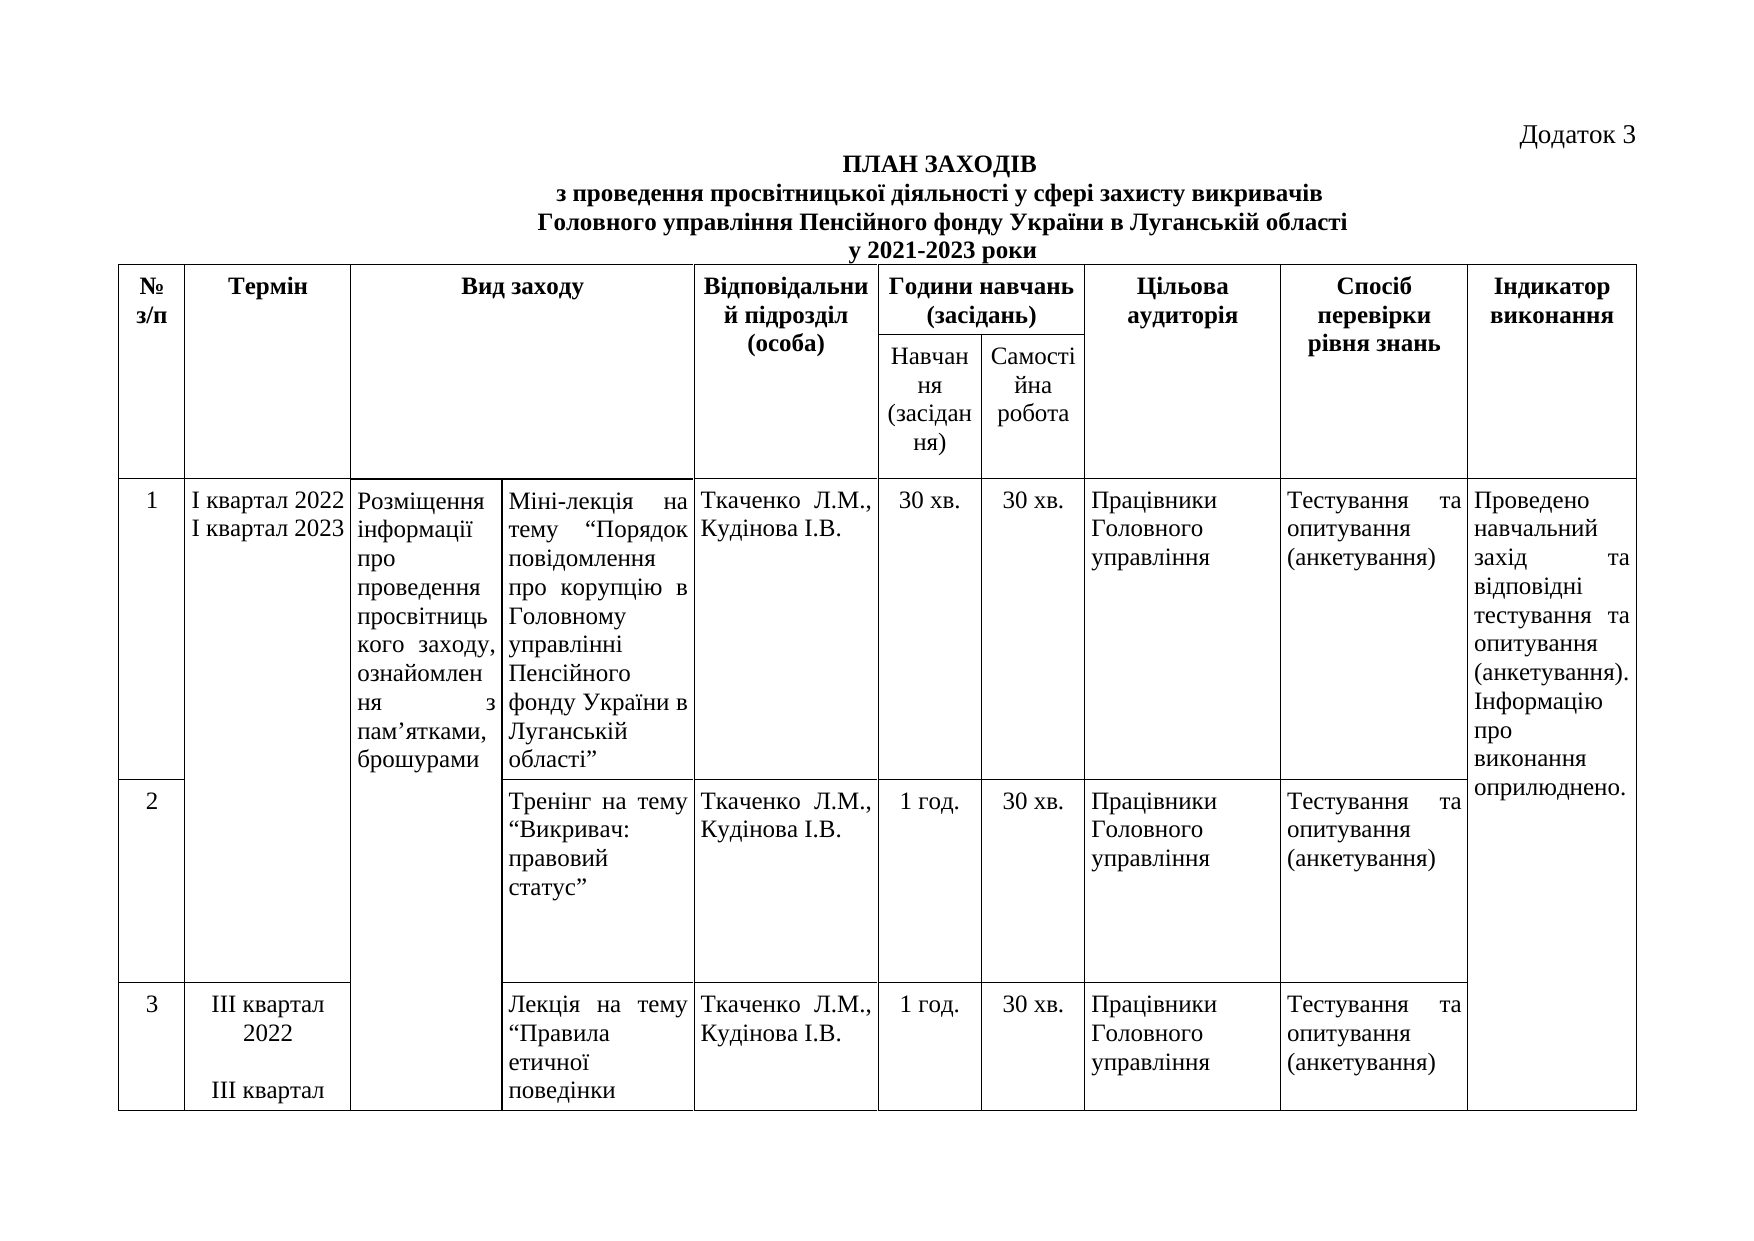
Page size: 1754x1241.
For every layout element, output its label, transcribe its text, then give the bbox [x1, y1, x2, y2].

table_cell III квартал 2022 III квартал [185, 983, 350, 1110]
table_header Індикатор виконання [1468, 265, 1636, 478]
table_cell Лекція на тему “Правила етичної поведінки [503, 983, 693, 1110]
table_cell 30 хв. [982, 479, 1084, 779]
text у 2021-2023 роки [118, 236, 1636, 264]
text Додаток 3 [118, 118, 1636, 149]
table_header Відповідальний підрозділ (особа) [695, 265, 877, 478]
table_cell 1 год. [879, 780, 981, 982]
table_cell Тестування та опитування (анкетування) [1281, 479, 1467, 779]
text Головного управління Пенсійного фонду України в Луганській області [118, 207, 1636, 236]
table_header Термін [185, 265, 350, 478]
table_cell Навчання (засідання) [879, 335, 981, 478]
table_cell Працівники Головного управління [1085, 479, 1280, 779]
table_cell Тестування та опитування (анкетування) [1281, 780, 1467, 982]
table_cell I квартал 2022 I квартал 2023 [185, 479, 350, 982]
table_cell 1 год. [879, 983, 981, 1110]
table_cell Тестування та опитування (анкетування) [1281, 983, 1467, 1110]
table_cell Міні-лекція на тему “Порядок повідомлення про корупцію в Головному управлінні Пенсійного фонду України в Луганській області” [503, 480, 693, 779]
table_cell Працівники Головного управління [1085, 983, 1280, 1110]
table_cell Розміщення інформації про проведення просвітницького заходу, ознайомлення з пам’ятками, брошурами [351, 480, 501, 1110]
text з проведення просвітницької діяльності у сфері захисту викривачів [118, 178, 1636, 207]
table_cell 3 [119, 983, 184, 1110]
table_cell 30 хв. [879, 479, 981, 779]
text ПЛАН ЗАХОДІВ [118, 149, 1636, 178]
table_header № з/п [119, 265, 184, 478]
table_cell Ткаченко Л.М., Кудінова І.В. [695, 479, 877, 779]
table_cell Проведено навчальний захід та відповідні тестування та опитування (анкетування). Інформацію про виконання оприлюднено. [1468, 479, 1636, 1110]
table_cell Тренінг на тему “Викривач: правовий статус” [503, 780, 693, 982]
table_cell Ткаченко Л.М., Кудінова І.В. [695, 983, 877, 1110]
table_header Цільова аудиторія [1085, 265, 1280, 478]
table_cell Самостійна робота [982, 335, 1084, 478]
table_cell Ткаченко Л.М., Кудінова І.В. [695, 780, 877, 982]
table_cell 1 [119, 479, 184, 779]
table_cell 30 хв. [982, 983, 1084, 1110]
table_cell 2 [119, 780, 184, 982]
table_header Спосіб перевірки рівня знань [1281, 265, 1467, 478]
table_cell Працівники Головного управління [1085, 780, 1280, 982]
table_header Вид заходу [351, 265, 693, 478]
table_cell 30 хв. [982, 780, 1084, 982]
table_header Години навчань (засідань) [879, 265, 1084, 334]
